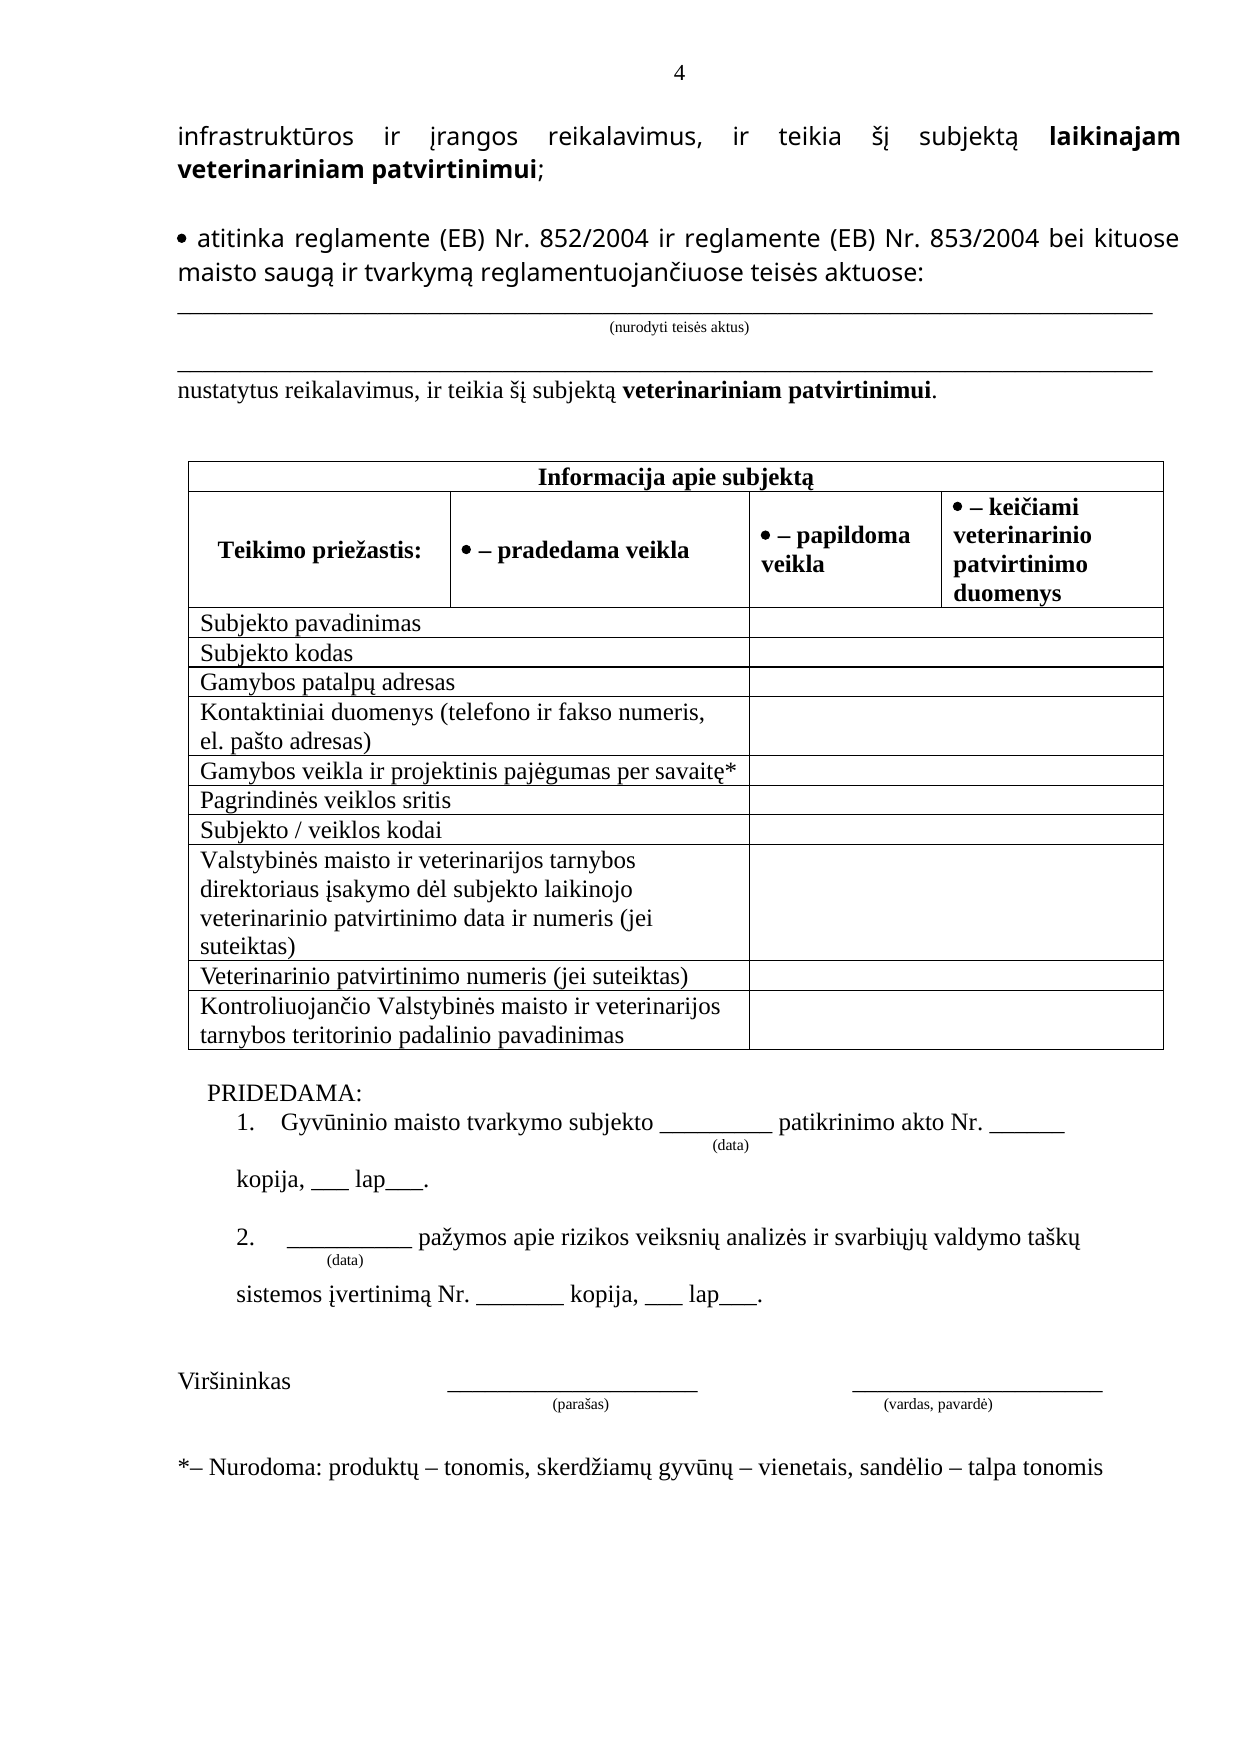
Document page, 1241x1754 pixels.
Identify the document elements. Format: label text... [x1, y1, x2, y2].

table_cell Valstybinės maisto ir veterinarijos tarnybos direktoriaus įsakymo dėl subjekto laikinojo veterinarinio patvirtinimo data ir numeris (jei suteiktas) [189, 845, 749, 960]
table_cell [750, 845, 1163, 960]
table_cell [750, 961, 1163, 990]
table_cell [750, 991, 1163, 1048]
text *– Nurodoma: produktų – tonomis, skerdžiamų gyvūnų – vienetais, sandėlio – talpa tonomis [177, 1452, 1181, 1481]
table_cell [750, 638, 1163, 666]
table_cell Kontroliuojančio Valstybinės maisto ir veterinarijos tarnybos teritorinio padalinio pavadinimas [189, 991, 749, 1048]
text (data) [177, 1251, 1128, 1279]
table_cell [750, 756, 1163, 784]
table_cell [750, 786, 1163, 814]
text ______________________________________________________________________________ [177, 346, 1181, 375]
table_cell [750, 697, 1163, 755]
text (nurodyti teisės aktus) [177, 317, 1181, 346]
text Viršininkas ____________________ ____________________ [177, 1366, 1181, 1394]
table_cell Gamybos veikla ir projektinis pajėgumas per savaitę* [189, 756, 749, 784]
table_cell  – papildoma veikla [750, 492, 941, 607]
table_cell Kontaktiniai duomenys (telefono ir fakso numeris, el. pašto adresas) [189, 697, 749, 755]
text sistemos įvertinimą Nr. _______ kopija, ___ lap___. [177, 1279, 1128, 1308]
text (data) [177, 1136, 1128, 1164]
table_cell Pagrindinės veiklos sritis [189, 786, 749, 814]
table_cell Subjekto kodas [189, 638, 749, 666]
table_cell  – pradedama veikla [451, 492, 749, 607]
text  atitinka reglamente (EB) Nr. 852/2004 ir reglamente (EB) Nr. 853/2004 bei kituose maisto saugą ir tvarkymą reglamentuojančiuose teisės aktuose: [177, 220, 1181, 288]
text PRIDEDAMA: [177, 1078, 1128, 1107]
text (parašas) (vardas, pavardė) [177, 1394, 1181, 1423]
table_cell [750, 608, 1163, 637]
table_cell [750, 815, 1163, 844]
table_header Informacija apie subjektą [189, 462, 1163, 491]
table_cell Subjekto pavadinimas [189, 608, 749, 637]
text 2. __________ pažymos apie rizikos veiksnių analizės ir svarbiųjų valdymo taškų [177, 1222, 1181, 1251]
table_cell  – keičiami veterinarinio patvirtinimo duomenys [942, 492, 1163, 607]
table_cell [750, 668, 1163, 696]
text ______________________________________________________________________________ [177, 288, 1181, 317]
text kopija, ___ lap___. [177, 1164, 1128, 1193]
text nustatytus reikalavimus, ir teikia šį subjektą veterinariniam patvirtinimui. [177, 375, 1181, 403]
table_cell Gamybos patalpų adresas [189, 668, 749, 696]
table_cell Veterinarinio patvirtinimo numeris (jei suteiktas) [189, 961, 749, 990]
text infrastruktūros ir įrangos reikalavimus, ir teikia šį subjektą laikinajam veterinariniam patvirtinimui; [177, 118, 1181, 186]
text 1. Gyvūninio maisto tvarkymo subjekto _________ patikrinimo akto Nr. ______ [177, 1107, 1181, 1136]
table_cell Subjekto / veiklos kodai [189, 815, 749, 844]
table_cell Teikimo priežastis: [189, 492, 450, 607]
